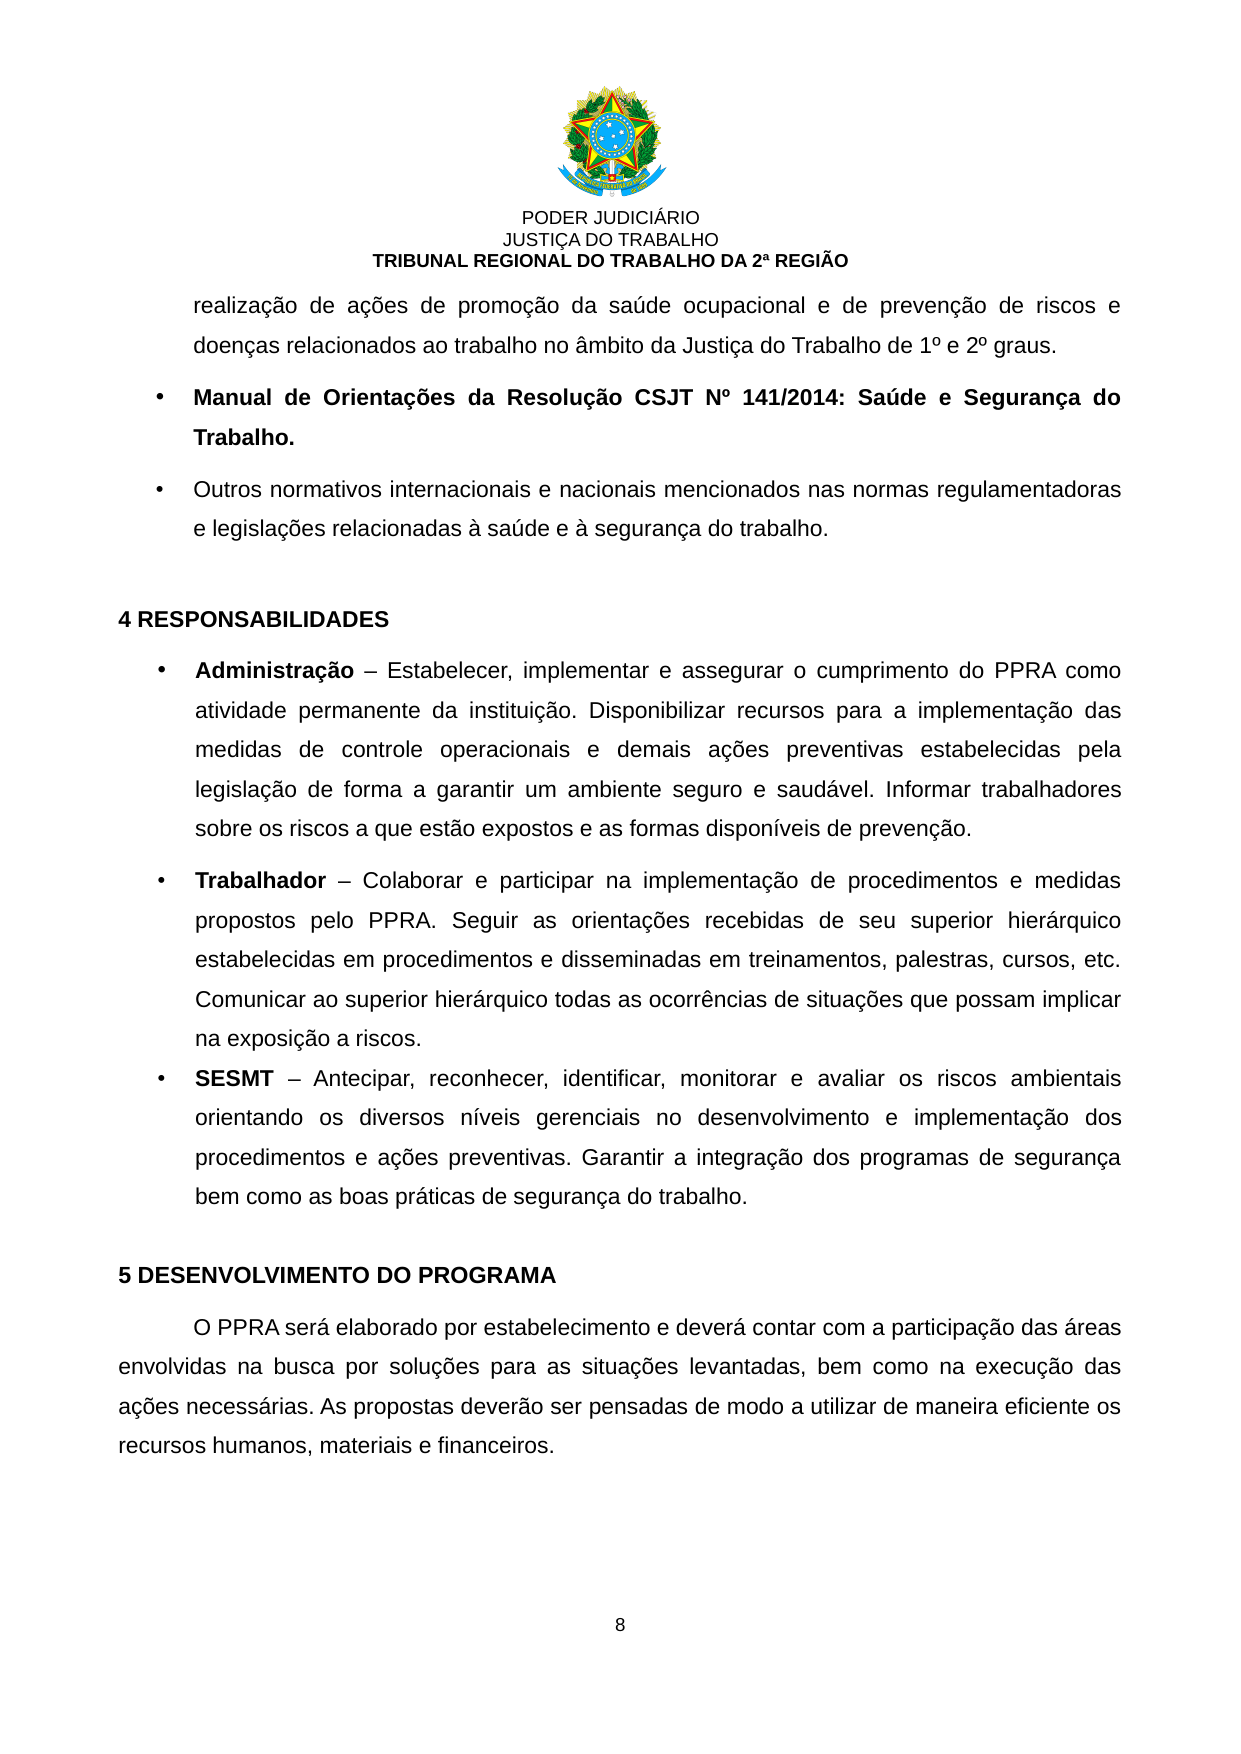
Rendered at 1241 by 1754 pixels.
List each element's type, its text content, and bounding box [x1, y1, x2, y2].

list Outros normativos internacionais e nacionais mencionados nas normas regulamentadoras e legislações relacionadas à saúde e à segurança do trabalho. [156, 476, 1122, 541]
subtitle 5 DESENVOLVIMENTO DO PROGRAMA [118, 1262, 1122, 1289]
subtitle 4 RESPONSABILIDADES [118, 606, 1122, 632]
list Trabalhador – Colaborar e participar na implementação de procedimentos e medidas propostos pelo PPRA. Seguir as orientações recebidas de seu superior hierárquico estabelecidas em procedimentos e disseminadas em treinamentos, palestras, cursos, etc. Comunicar ao superior hierárquico todas as ocorrências de situações que possam implicar na exposição a riscos. [157, 867, 1122, 1051]
list Administração – Estabelecer, implementar e assegurar o cumprimento do PPRA como atividade permanente da instituição. Disponibilizar recursos para a implementação das medidas de controle operacionais e demais ações preventivas estabelecidas pela legislação de forma a garantir um ambiente seguro e saudável. Informar trabalhadores sobre os riscos a que estão expostos e as formas disponíveis de prevenção. [157, 657, 1122, 842]
list realização de ações de promoção da saúde ocupacional e de prevenção de riscos e doenças relacionados ao trabalho no âmbito da Justiça do Trabalho de 1º e 2º graus. [156, 292, 1122, 358]
list Manual de Orientações da Resolução CSJT Nº 141/2014: Saúde e Segurança do Trabalho. [156, 384, 1122, 450]
list SESMT – Antecipar, reconhecer, identificar, monitorar e avaliar os riscos ambientais orientando os diversos níveis gerenciais no desenvolvimento e implementação dos procedimentos e ações preventivas. Garantir a integração dos programas de segurança bem como as boas práticas de segurança do trabalho. [157, 1064, 1122, 1209]
text O PPRA será elaborado por estabelecimento e deverá contar com a participação das áreas envolvidas na busca por soluções para as situações levantadas, bem como na execução das ações necessárias. As propostas deverão ser pensadas de modo a utilizar de maneira eficiente os recursos humanos, materiais e financeiros. [118, 1314, 1122, 1459]
